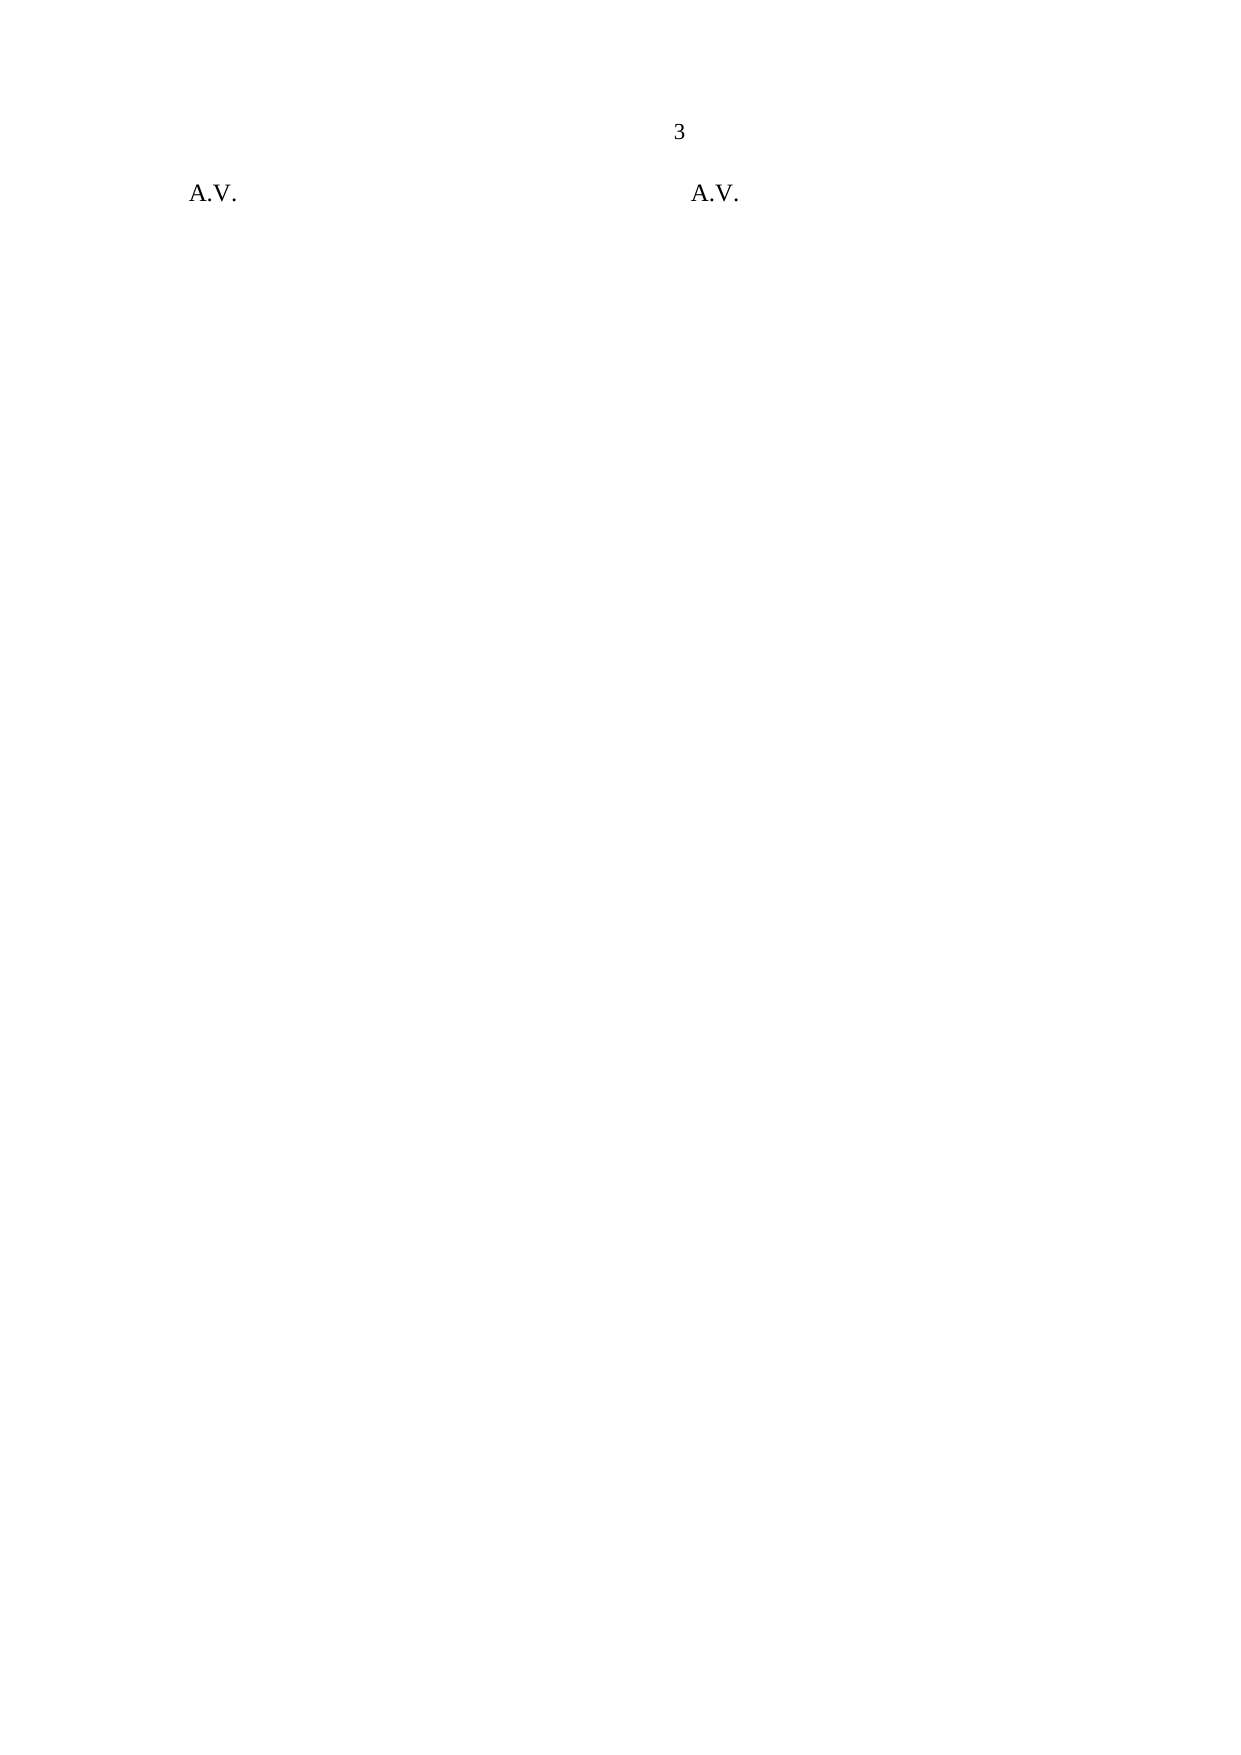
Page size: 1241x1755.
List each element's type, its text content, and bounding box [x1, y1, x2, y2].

table_header A.V. [679, 179, 1211, 207]
table_header A.V. [177, 179, 679, 207]
